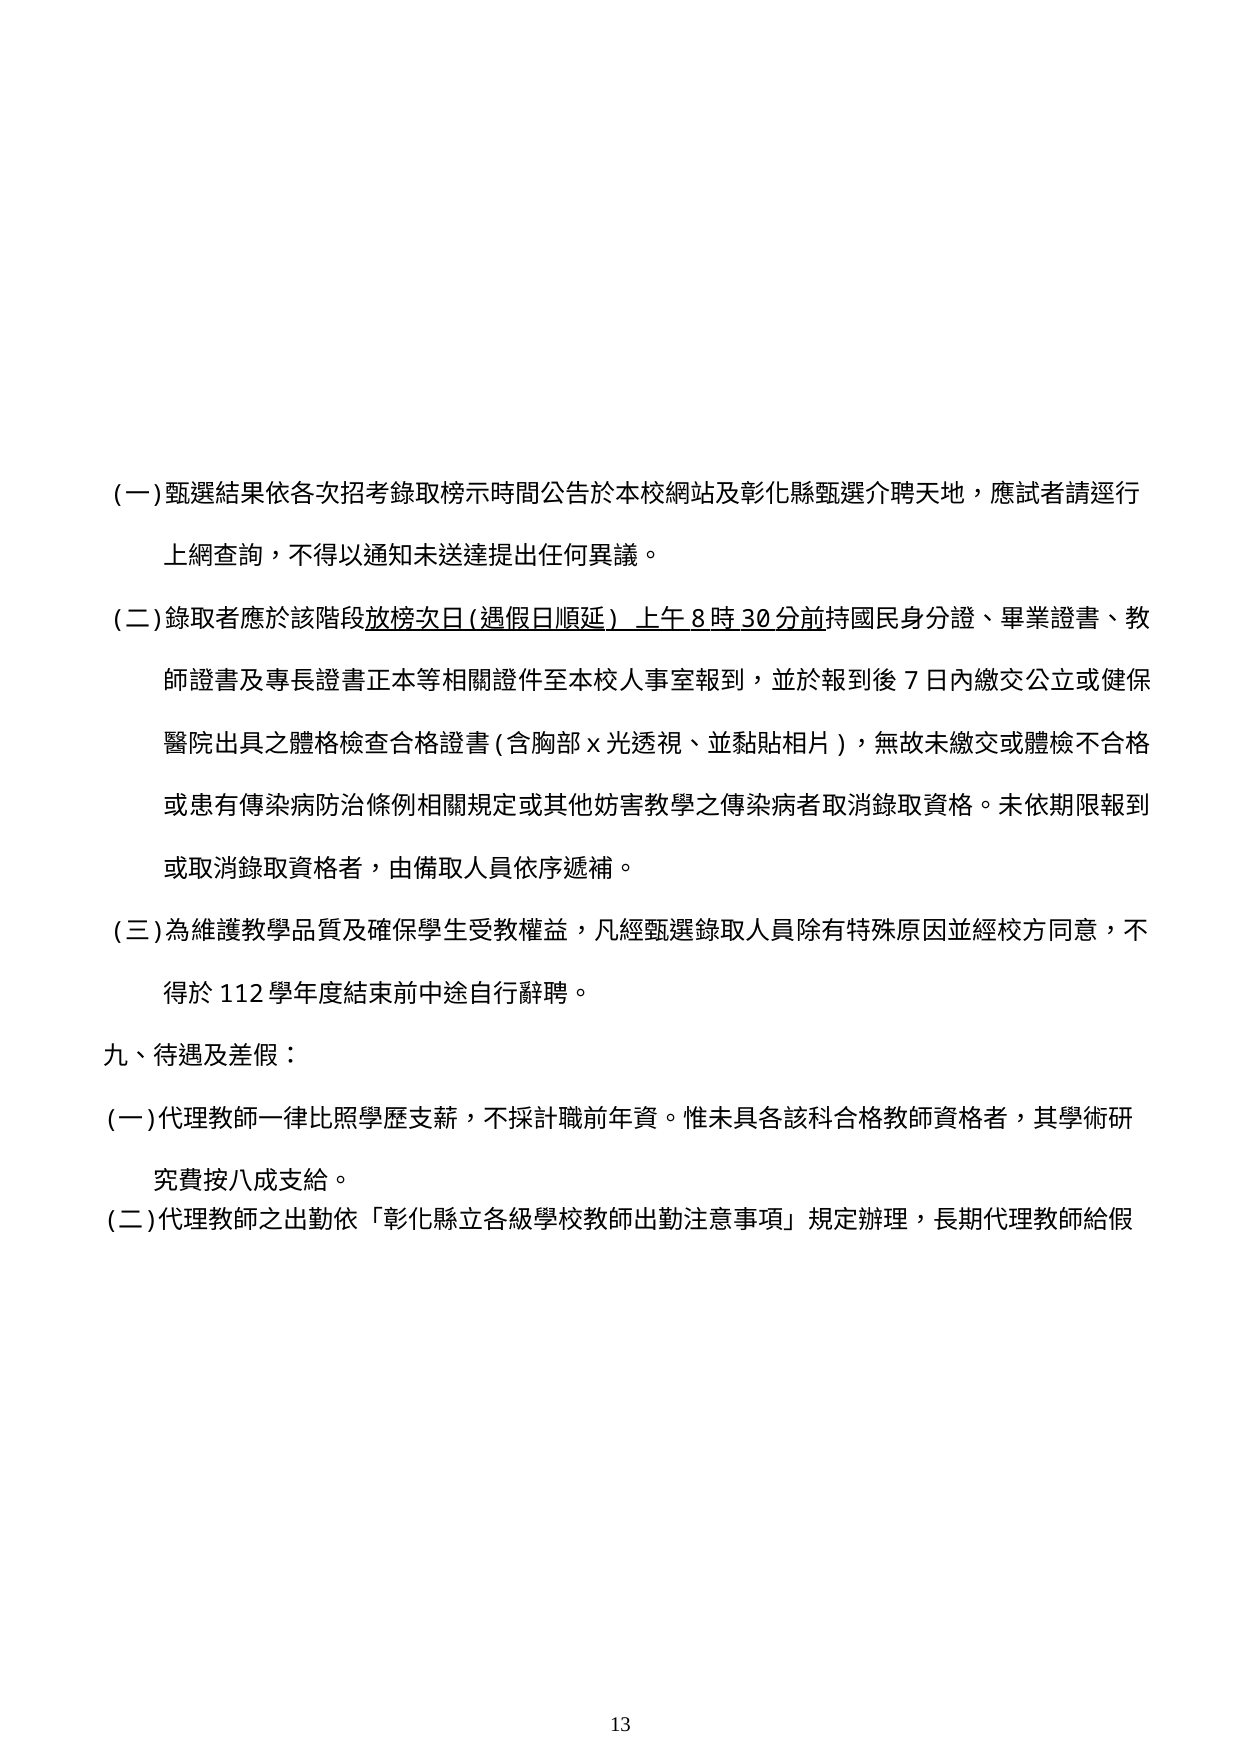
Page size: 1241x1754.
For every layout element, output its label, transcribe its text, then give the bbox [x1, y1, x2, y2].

text (三)為維護教學品質及確保學生受教權益，凡經甄選錄取人員除有特殊原因並經校方同意，不得於112學年度結束前中途自行辭聘。 [110, 887, 1152, 1012]
text (一)代理教師一律比照學歷支薪，不採計職前年資。惟未具各該科合格教師資格者，其學術研究費按八成支給。 [103, 1075, 1152, 1200]
text (二)代理教師之出勤依「彰化縣立各級學校教師出勤注意事項」規定辦理，長期代理教師給假 [89, 1200, 1152, 1236]
text (二)錄取者應於該階段放榜次日(遇假日順延) 上午8時30分前持國民身分證、畢業證書、教師證書及專長證書正本等相關證件至本校人事室報到，並於報到後7日內繳交公立或健保醫院出具之體格檢查合格證書(含胸部ｘ光透視、並黏貼相片)，無故未繳交或體檢不合格或患有傳染病防治條例相關規定或其他妨害教學之傳染病者取消錄取資格。未依期限報到或取消錄取資格者，由備取人員依序遞補。 [110, 575, 1152, 887]
text 九、待遇及差假： [103, 1012, 1152, 1075]
text (一)甄選結果依各次招考錄取榜示時間公告於本校網站及彰化縣甄選介聘天地，應試者請逕行上網查詢，不得以通知未送達提出任何異議。 [110, 450, 1152, 575]
